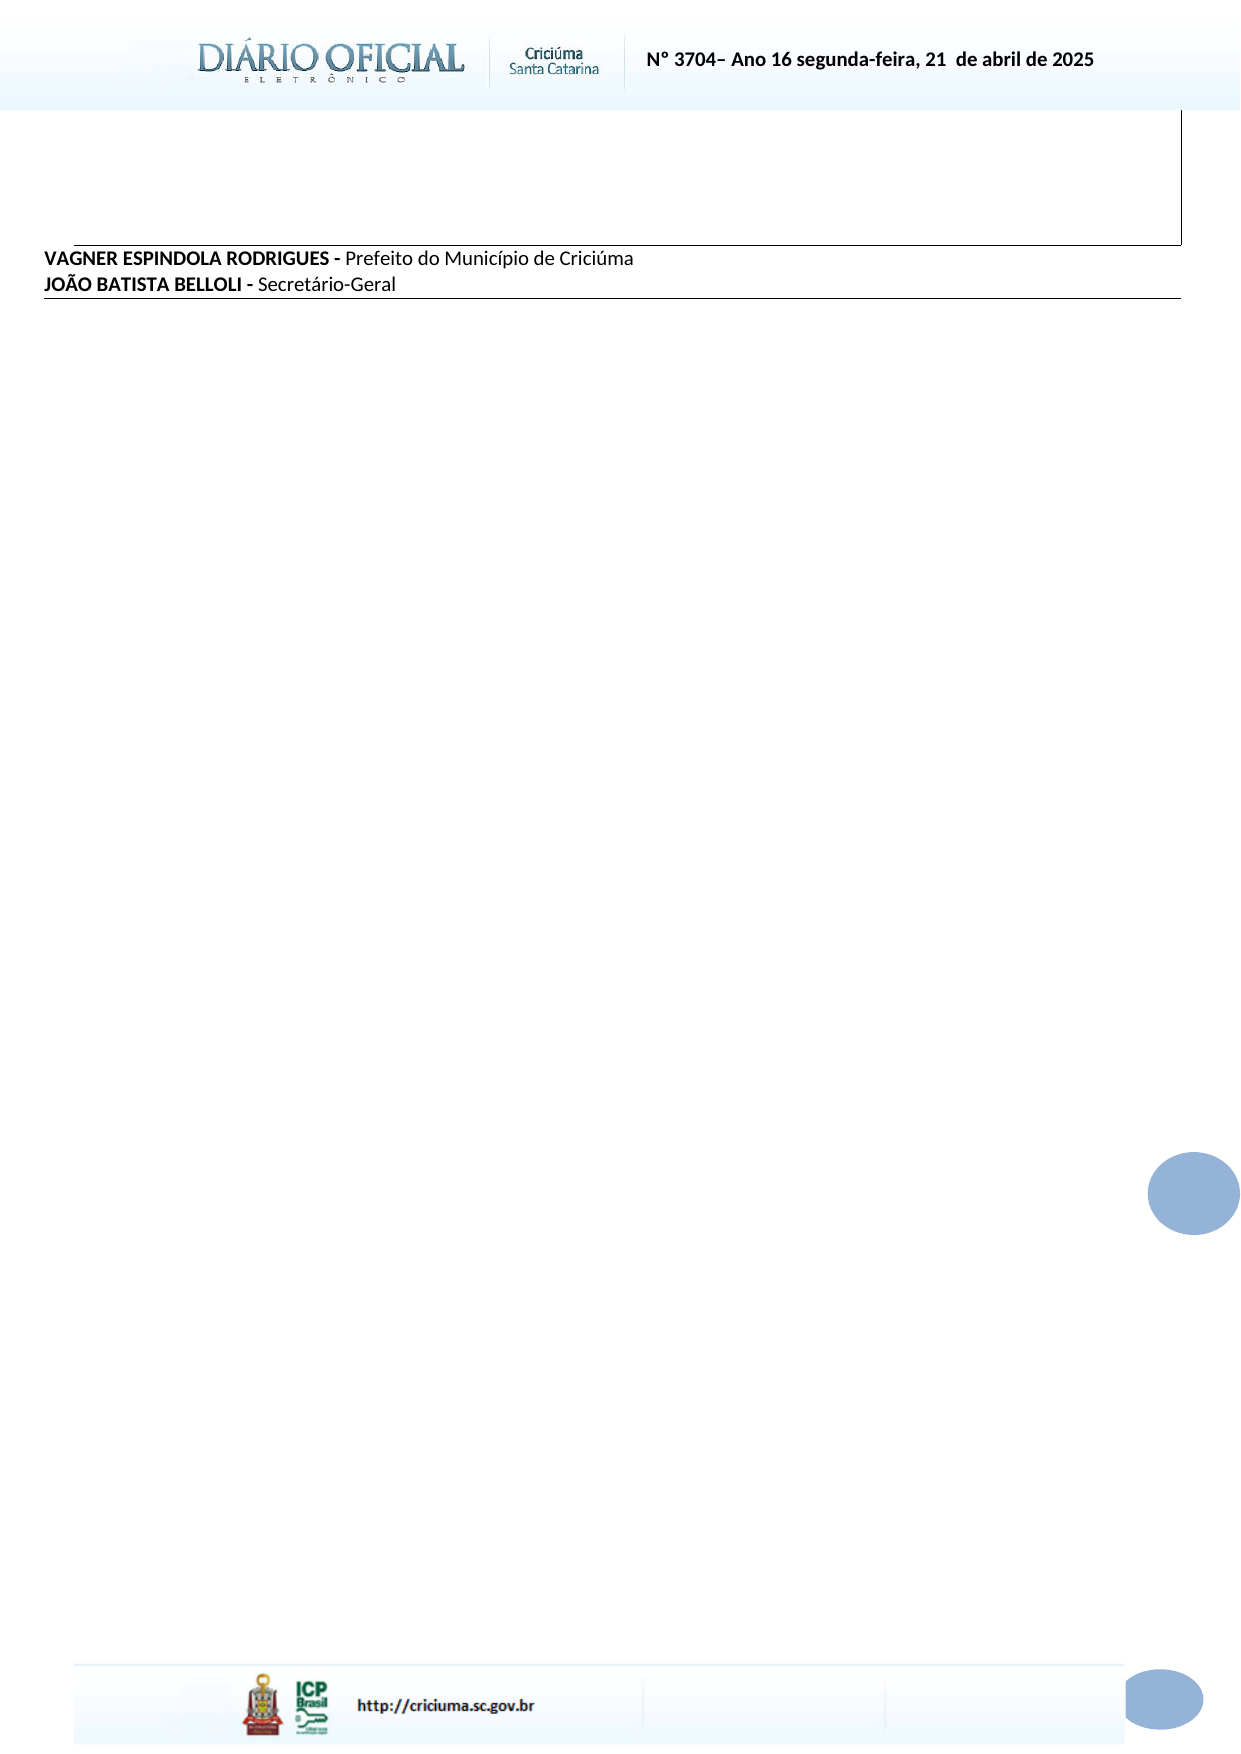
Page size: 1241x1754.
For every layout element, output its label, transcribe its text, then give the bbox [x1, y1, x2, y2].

text JOÃO BATISTA BELLOLI - Secretário-Geral [44, 271, 1181, 298]
text VAGNER ESPINDOLA RODRIGUES - Prefeito do Município de Criciúma [44, 245, 1181, 271]
